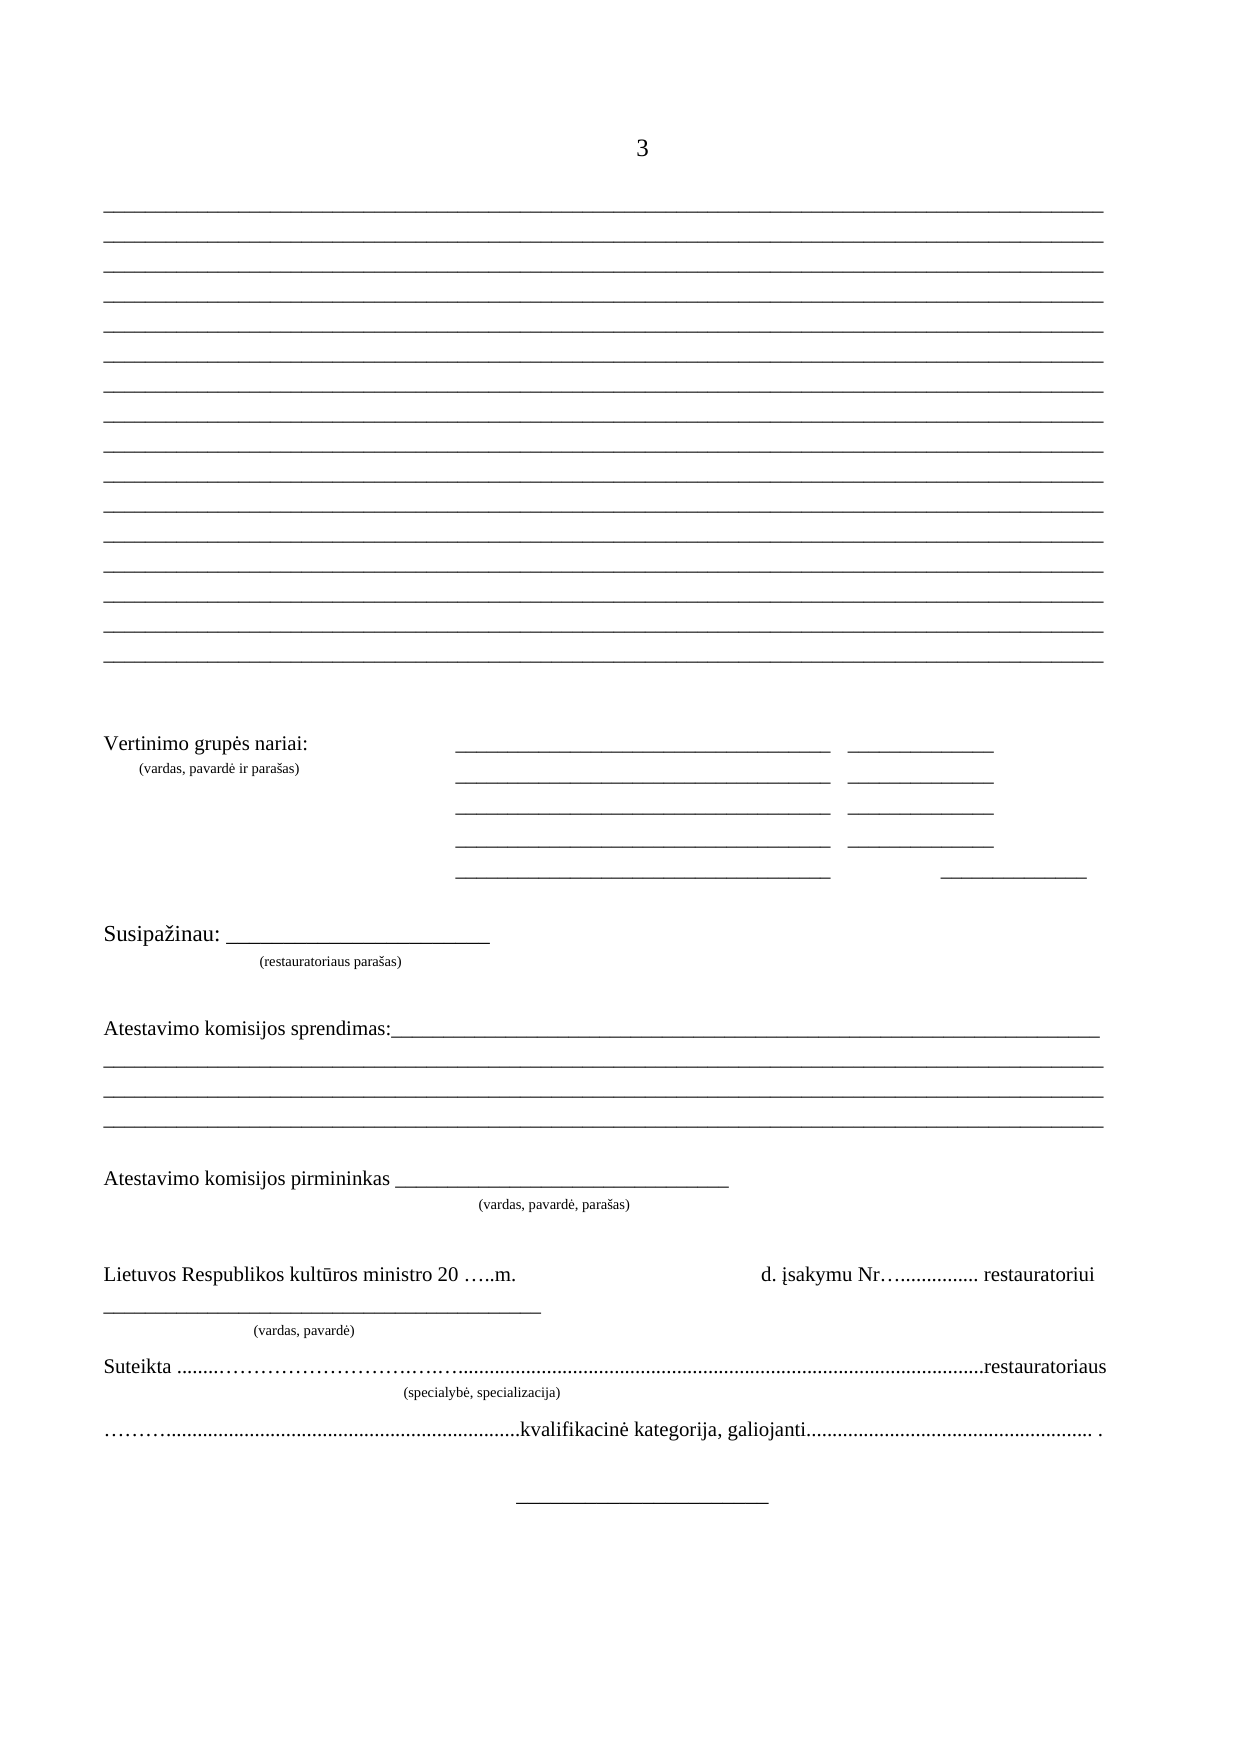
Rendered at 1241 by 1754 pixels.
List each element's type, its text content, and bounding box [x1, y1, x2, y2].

text (vardas, pavardė, parašas) [103, 1196, 1181, 1222]
text __________________________________________ [103, 1291, 1181, 1316]
text (vardas, pavardė) [103, 1321, 1181, 1348]
text ________________________________________________________________________________________________ [103, 610, 1181, 634]
text ________________________________________________________________________________________________ [103, 490, 1181, 514]
text ____________________________________ ______________ [320, 857, 1181, 881]
text Atestavimo komisijos pirmininkas ________________________________ [103, 1166, 1181, 1190]
text ________________________________________________________________________________________________ [103, 220, 1181, 244]
text ________________________________________________________________________________________________ [103, 580, 1181, 604]
text ______________________ [103, 1480, 1181, 1507]
text Atestavimo komisijos sprendimas:____________________________________________________________________ [103, 1016, 1181, 1040]
text ………....................................................................kvalifikacinė kategorija, galiojanti....................................................... . [103, 1417, 1181, 1441]
text ________________________________________________________________________________________________ [103, 370, 1181, 394]
text ________________________________________________________________________________________________ [103, 250, 1181, 274]
text ________________________________________________________________________________________________ [103, 430, 1181, 454]
text Vertinimo grupės nariai: ____________________________________ ______________ [103, 730, 1181, 754]
text ________________________________________________________________________________________________ [103, 280, 1181, 304]
text ________________________________________________________________________________________________ [103, 310, 1181, 334]
text ____________________________________ ______________ ____________________________________ ______________ [103, 793, 1181, 850]
text ________________________________________________________________________________________________ [103, 400, 1181, 424]
text ________________________________________________________________________________________________ [103, 460, 1181, 484]
text (specialybė, specializacija) [328, 1384, 1181, 1411]
text ________________________________________________________________________________________________ [103, 1076, 1181, 1100]
text ________________________________________________________________________________________________ [103, 520, 1181, 544]
text Lietuvos Respublikos kultūros ministro 20 …..m. d. įsakymu Nr…............... restauratoriui [103, 1261, 1181, 1286]
text ________________________________________________________________________________________________ [103, 1106, 1181, 1130]
text Susipažinau: _______________________ [103, 920, 1181, 946]
text ________________________________________________________________________________________________ [103, 1046, 1181, 1070]
text ________________________________________________________________________________________________ [103, 640, 1181, 664]
text (restauratoriaus parašas) [103, 953, 1181, 979]
text Suteikta ........……………………….….….....................................................................................................restauratoriaus [103, 1354, 1181, 1378]
text ________________________________________________________________________________________________ [103, 550, 1181, 574]
text ________________________________________________________________________________________________ [103, 340, 1181, 364]
text ________________________________________________________________________________________________ [103, 190, 1181, 214]
text (vardas, pavardė ir parašas) ____________________________________ ______________ [103, 760, 1181, 787]
